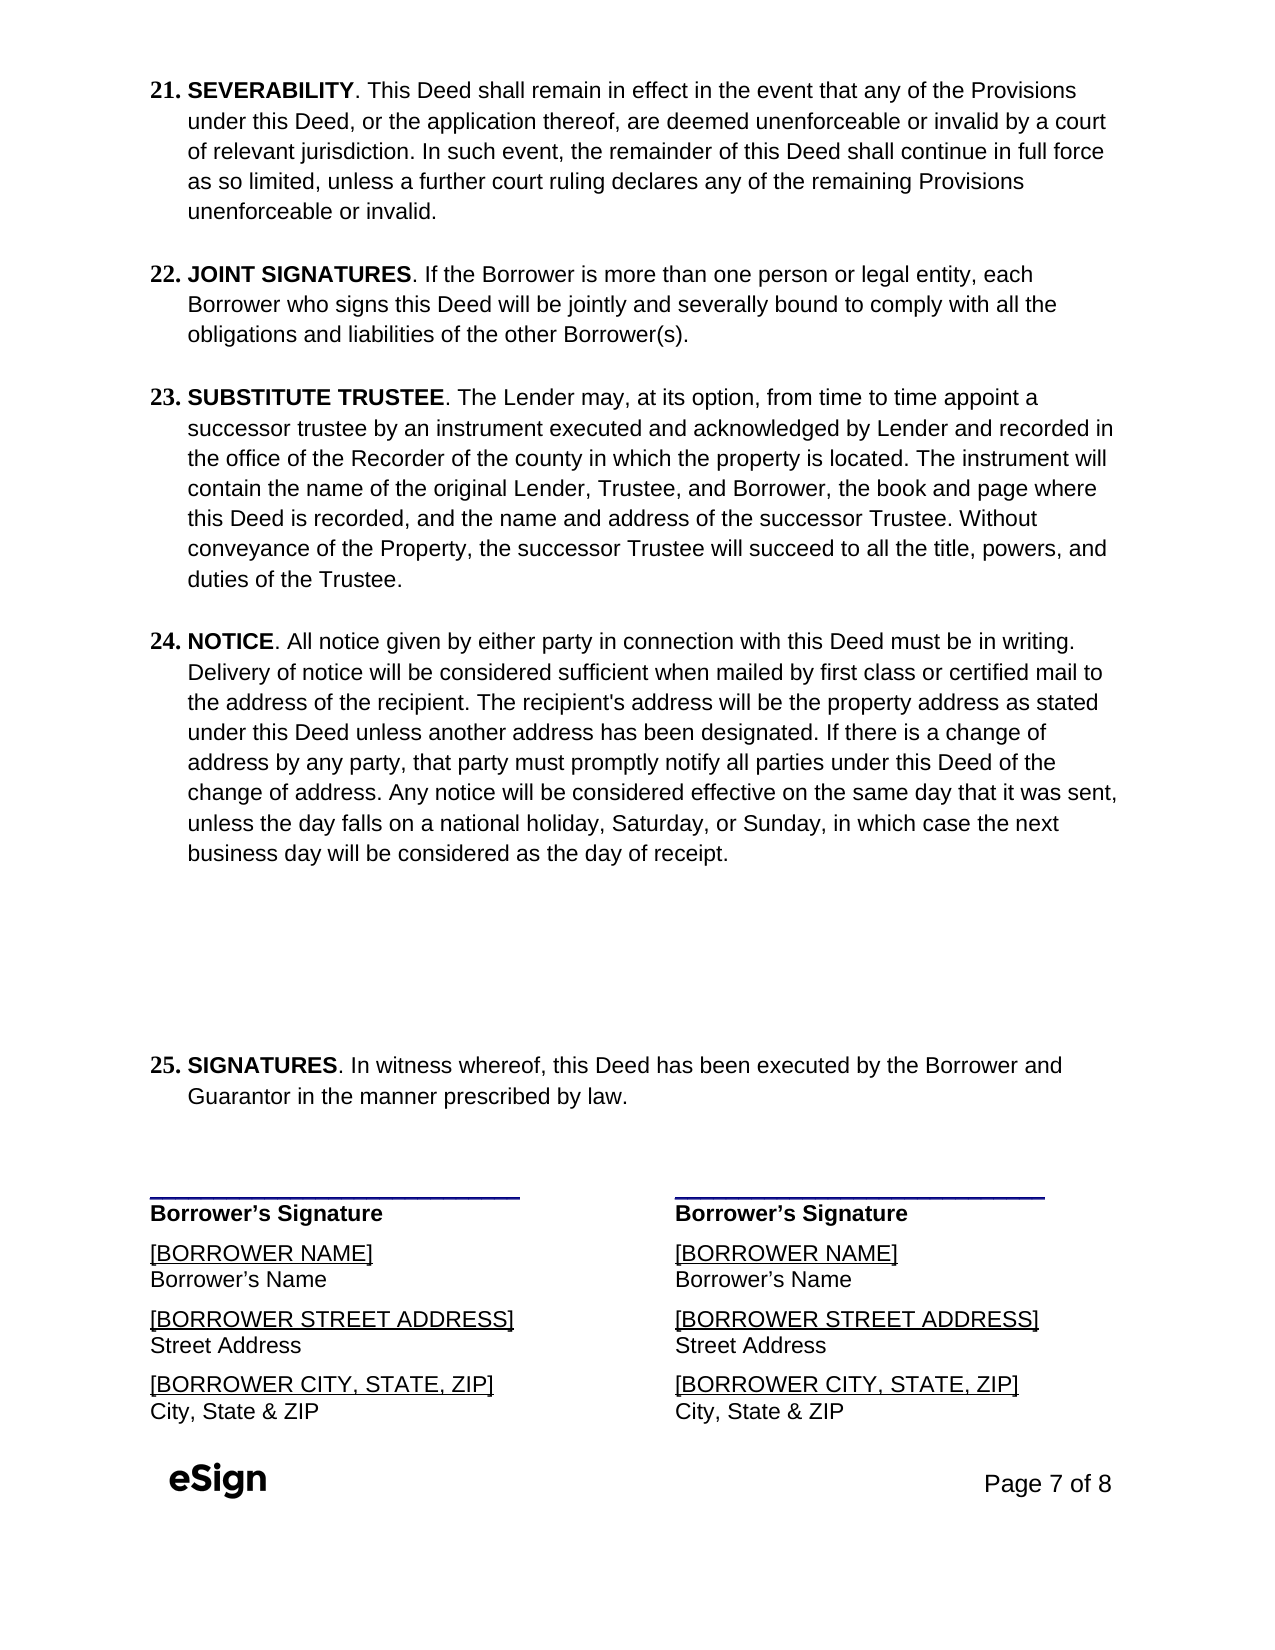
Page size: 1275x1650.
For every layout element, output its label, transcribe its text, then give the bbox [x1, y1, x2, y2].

text _____________________________ _____________________________ [150, 1174, 1125, 1200]
list NOTICE. All notice given by either party in connection with this Deed must be in writing. Delivery of notice will be considered sufficient when mailed by first class or certified mail to the address of the recipient. The recipient's address will be the property address as stated under this Deed unless another address has been designated. If there is a change of address by any party, that party must promptly notify all parties under this Deed of the change of address. Any notice will be considered effective on the same day that it was sent, unless the day falls on a national holiday, Saturday, or Sunday, in which case the next business day will be considered as the day of receipt. [150, 626, 1125, 1020]
text [BORROWER NAME] [BORROWER NAME] [150, 1240, 1125, 1266]
text [BORROWER STREET ADDRESS] [BORROWER STREET ADDRESS] [150, 1306, 1125, 1332]
text City, State & ZIP City, State & ZIP [150, 1398, 1125, 1424]
list SEVERABILITY. This Deed shall remain in effect in the event that any of the Provisions under this Deed, or the application thereof, are deemed unenforceable or invalid by a court of relevant jurisdiction. In such event, the remainder of this Deed shall continue in full force as so limited, unless a further court ruling declares any of the remaining Provisions unenforceable or invalid. [150, 75, 1125, 224]
text [BORROWER CITY, STATE, ZIP] [BORROWER CITY, STATE, ZIP] [150, 1371, 1125, 1398]
list JOINT SIGNATURES. If the Borrower is more than one person or legal entity, each Borrower who signs this Deed will be jointly and severally bound to comply with all the obligations and liabilities of the other Borrower(s). [150, 259, 1125, 348]
text Borrower’s Name Borrower’s Name [150, 1266, 1125, 1292]
list SUBSTITUTE TRUSTEE. The Lender may, at its option, from time to time appoint a successor trustee by an instrument executed and acknowledged by Lender and recorded in the office of the Recorder of the county in which the property is located. The instrument will contain the name of the original Lender, Trustee, and Borrower, the book and page where this Deed is recorded, and the name and address of the successor Trustee. Without conveyance of the Property, the successor Trustee will succeed to all the title, powers, and duties of the Trustee. [150, 382, 1125, 592]
text Borrower’s Signature Borrower’s Signature [150, 1200, 1125, 1227]
list SIGNATURES. In witness whereof, this Deed has been executed by the Borrower and Guarantor in the manner prescribed by law. [150, 1051, 1125, 1109]
text Street Address Street Address [150, 1332, 1125, 1358]
